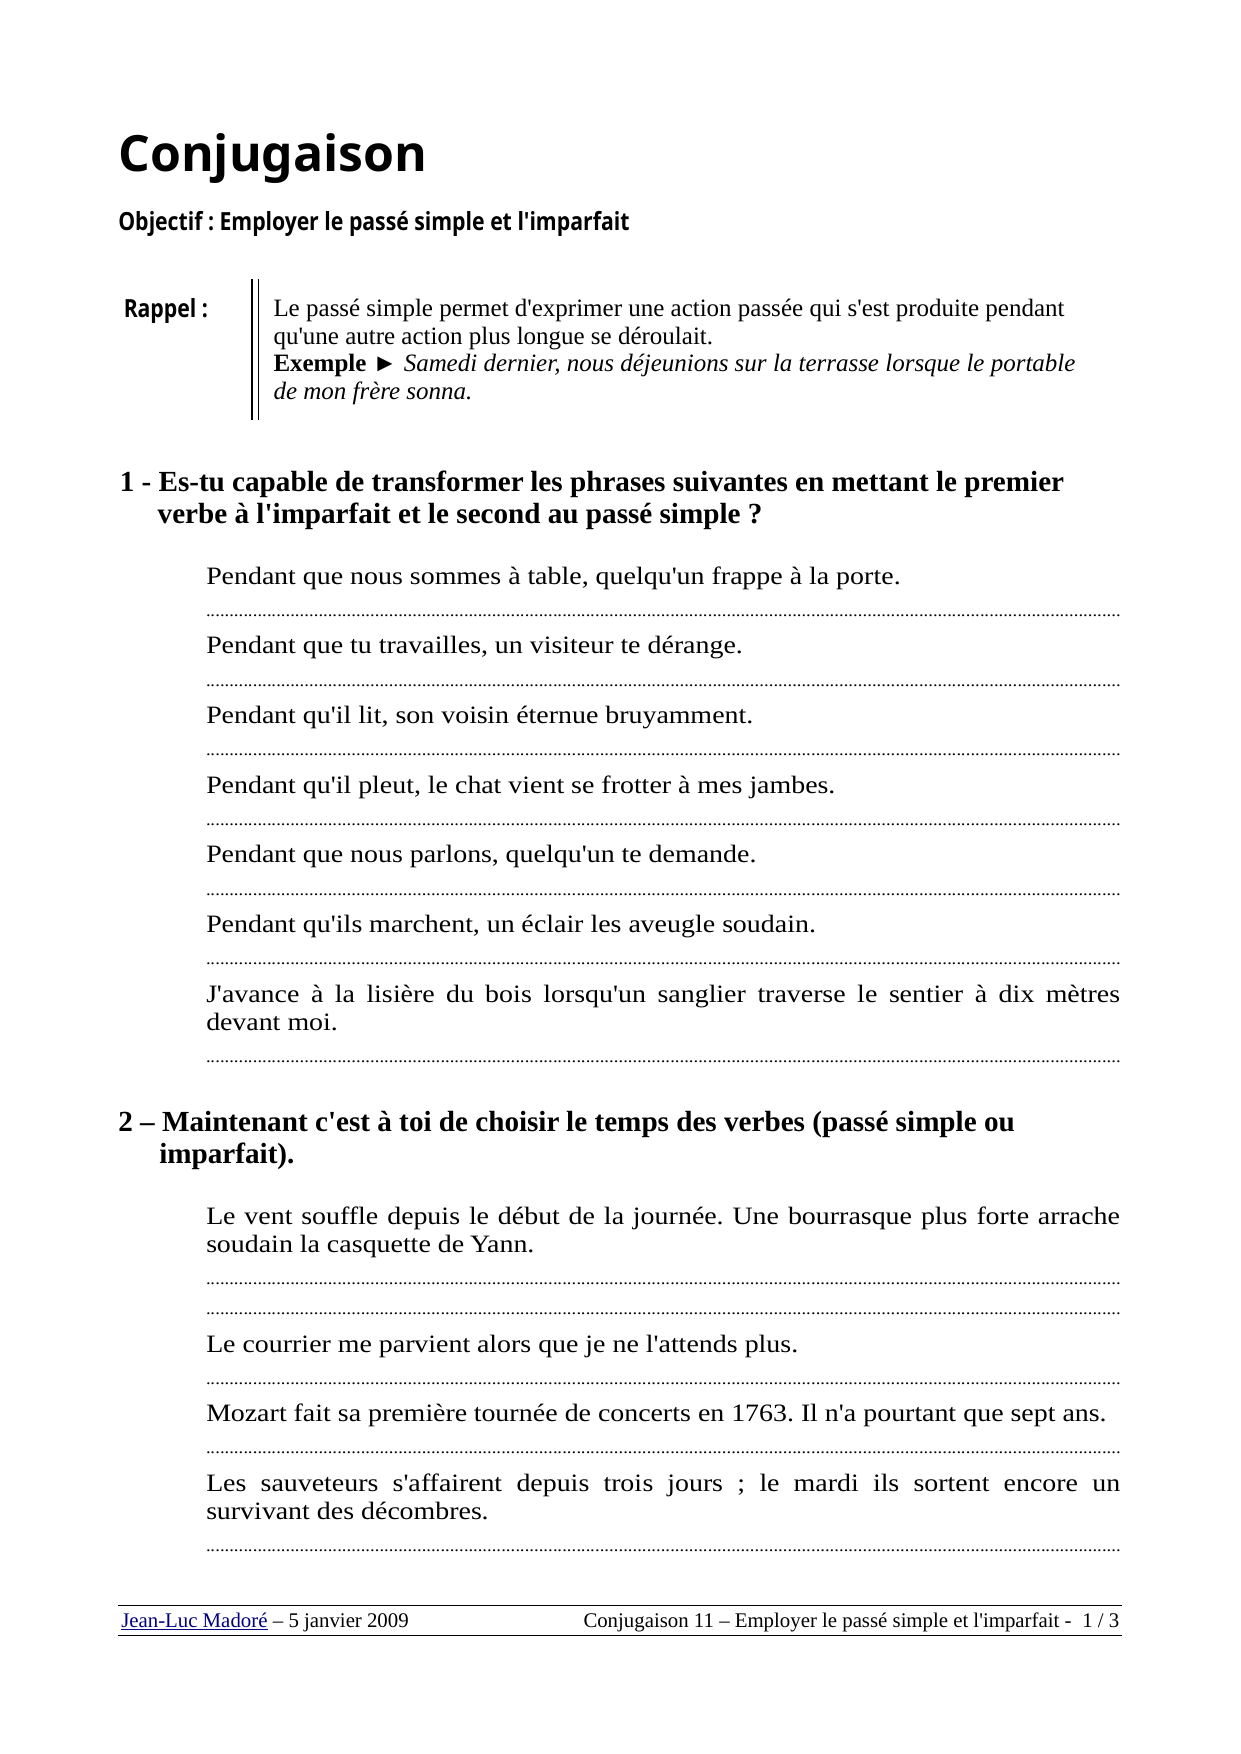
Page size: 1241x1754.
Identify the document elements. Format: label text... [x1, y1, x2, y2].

text Mozart fait sa première tournée de concerts en 1763. Il n'a pourtant que sept ans. [206, 1399, 1122, 1427]
text Pendant que nous sommes à table, quelqu'un frappe à la porte. [206, 562, 1122, 589]
text Pendant que tu travailles, un visiteur te dérange. [206, 632, 1122, 659]
table_header Rappel : [118, 274, 245, 425]
text 2 – Maintenant c'est à toi de choisir le temps des verbes (passé simple ou imparfait). [118, 1105, 1122, 1202]
text Le vent souffle depuis le début de la journée. Une bourrasque plus forte arrache soudain la casquette de Yann. [206, 1202, 1122, 1258]
text Pendant qu'ils marchent, un éclair les aveugle soudain. [206, 910, 1122, 938]
table_header Le passé simple permet d'exprimer une action passée qui s'est produite pendant qu'une autre action plus longue se déroulait. Exemple ► Samedi dernier, nous déjeunions sur la terrasse lorsque le portable de mon frère sonna. [245, 274, 1122, 425]
text Conjugaison [118, 118, 1122, 186]
text Pendant que nous parlons, quelqu'un te demande. [206, 841, 1122, 868]
text J'avance à la lisière du bois lorsqu'un sanglier traverse le sentier à dix mètres devant moi. [206, 980, 1122, 1035]
text Pendant qu'il lit, son voisin éternue bruyamment. [206, 701, 1122, 729]
text Les sauveteurs s'affairent depuis trois jours ; le mardi ils sortent encore un survivant des décombres. [206, 1469, 1122, 1524]
text [118, 262, 1122, 274]
text 1 - Es-tu capable de transformer les phrases suivantes en mettant le premier verbe à l'imparfait et le second au passé simple ? [118, 425, 1122, 562]
text Pendant qu'il pleut, le chat vient se frotter à mes jambes. [206, 771, 1122, 799]
text Objectif : Employer le passé simple et l'imparfait [118, 204, 1122, 238]
text Le courrier me parvient alors que je ne l'attends plus. [206, 1330, 1122, 1357]
